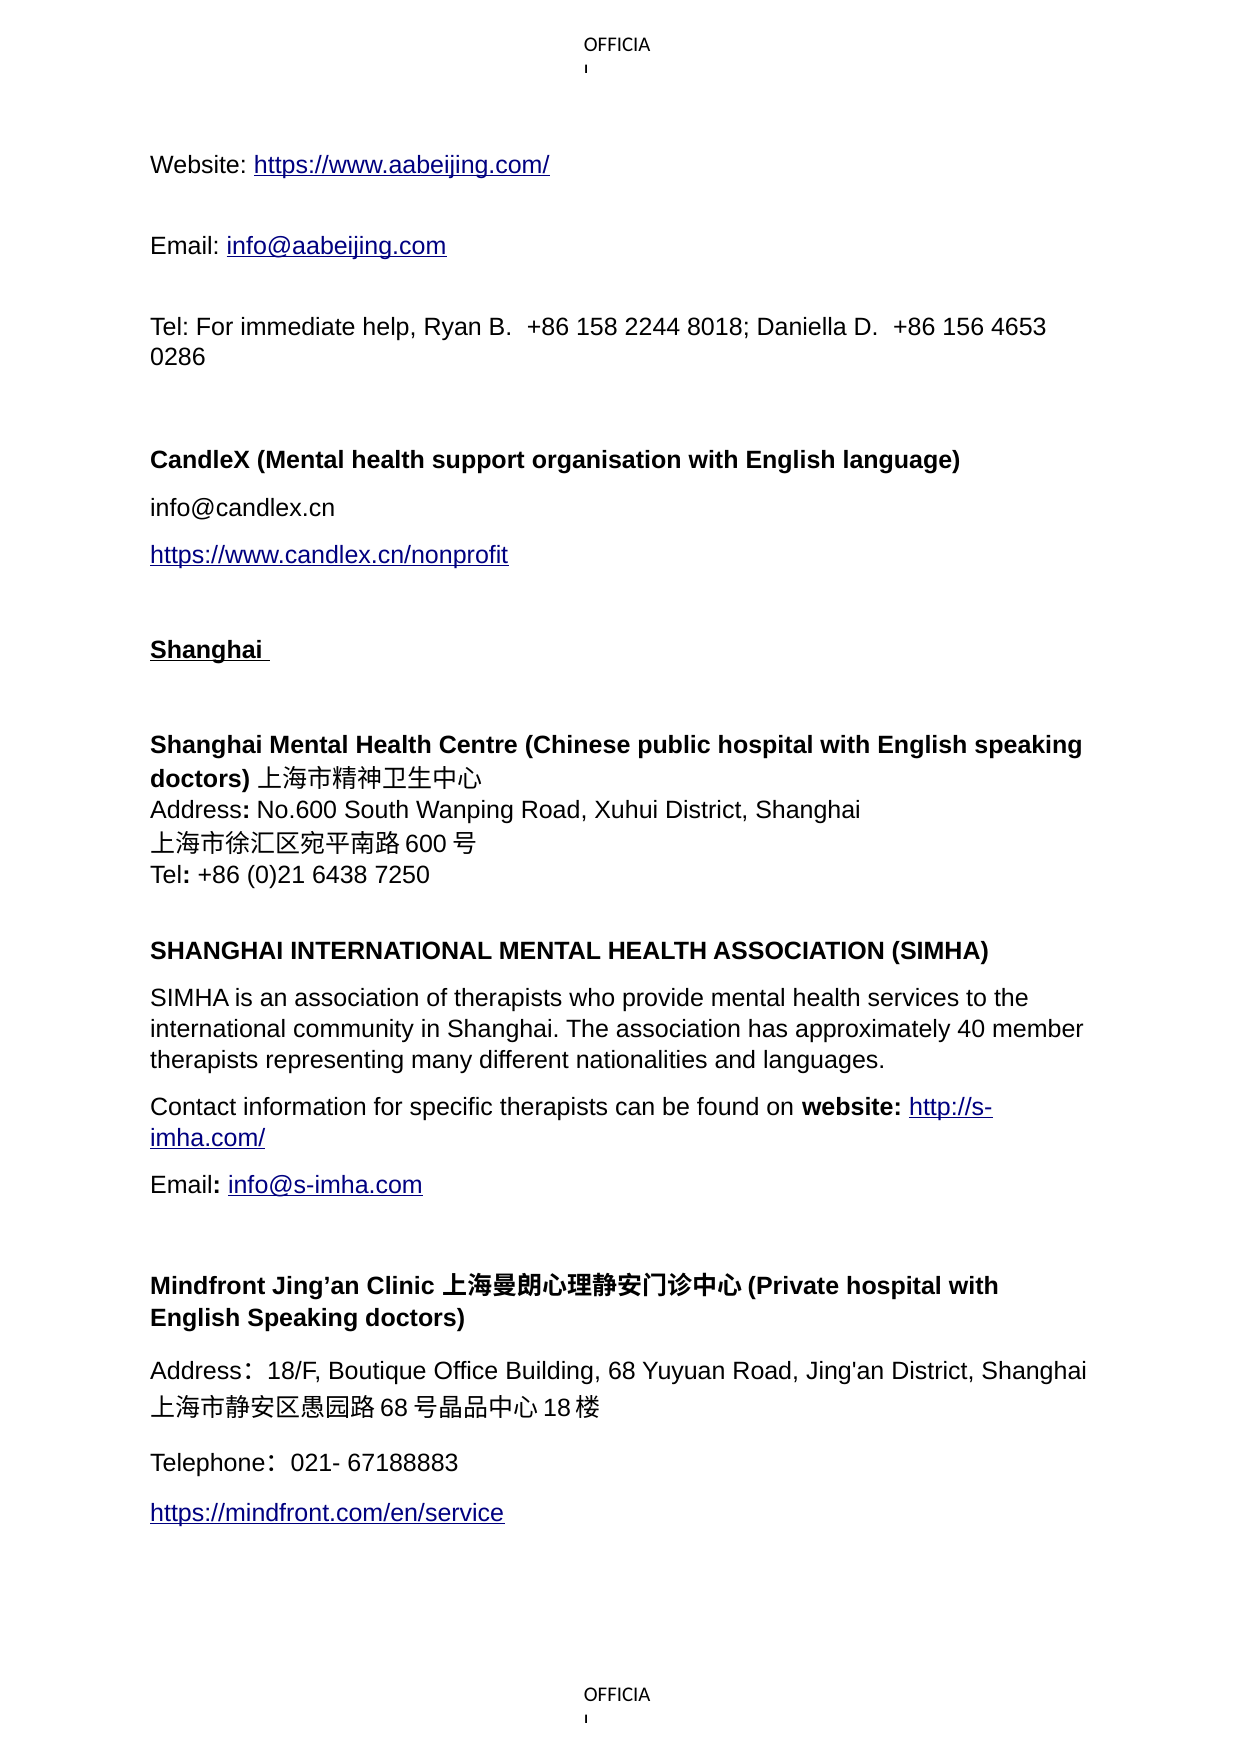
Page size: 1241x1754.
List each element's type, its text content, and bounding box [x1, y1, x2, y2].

text https://mindfront.com/en/service [150, 1498, 1090, 1527]
text Shanghai Mental Health Centre (Chinese public hospital with English speaking doctors) 上海市精神卫生中心 [150, 730, 1090, 795]
text 上海市徐汇区宛平南路600号 [150, 823, 1090, 860]
text CandleX (Mental health support organisation with English language) [150, 445, 1090, 474]
text info@candlex.cn [150, 493, 1090, 521]
text 上海市静安区愚园路68号晶品中心18楼 [150, 1387, 1090, 1423]
text Contact information for specific therapists can be found on website: http://s-imha.com/ [150, 1092, 1090, 1152]
text Tel: For immediate help, Ryan B. +86 158 2244 8018; Daniella D. +86 156 4653 0286 [150, 311, 1090, 371]
text SHANGHAI INTERNATIONAL MENTAL HEALTH ASSOCIATION (SIMHA) [150, 936, 1090, 965]
text https://www.candlex.cn/nonprofit [150, 540, 1090, 569]
text Address：18/F, Boutique Office Building, 68 Yuyuan Road, Jing'an District, Shanghai [150, 1351, 1090, 1387]
text Email: info@aabeijing.com [150, 231, 1090, 259]
text Tel: +86 (0)21 6438 7250 [150, 860, 1090, 888]
text SIMHA is an association of therapists who provide mental health services to the international community in Shanghai. The association has approximately 40 member therapists representing many different nationalities and languages. [150, 983, 1090, 1073]
text Telephone：021- 67188883 [150, 1442, 1090, 1479]
text Email: info@s-imha.com [150, 1170, 1090, 1199]
text Address: No.600 South Wanping Road, Xuhui District, Shanghai [150, 795, 1090, 823]
text Mindfront Jing’an Clinic 上海曼朗心理静安门诊中心 (Private hospital with English Speaking doctors) [150, 1265, 1090, 1332]
text Shanghai [150, 635, 1090, 664]
text Website: https://www.aabeijing.com/ [150, 150, 1090, 179]
